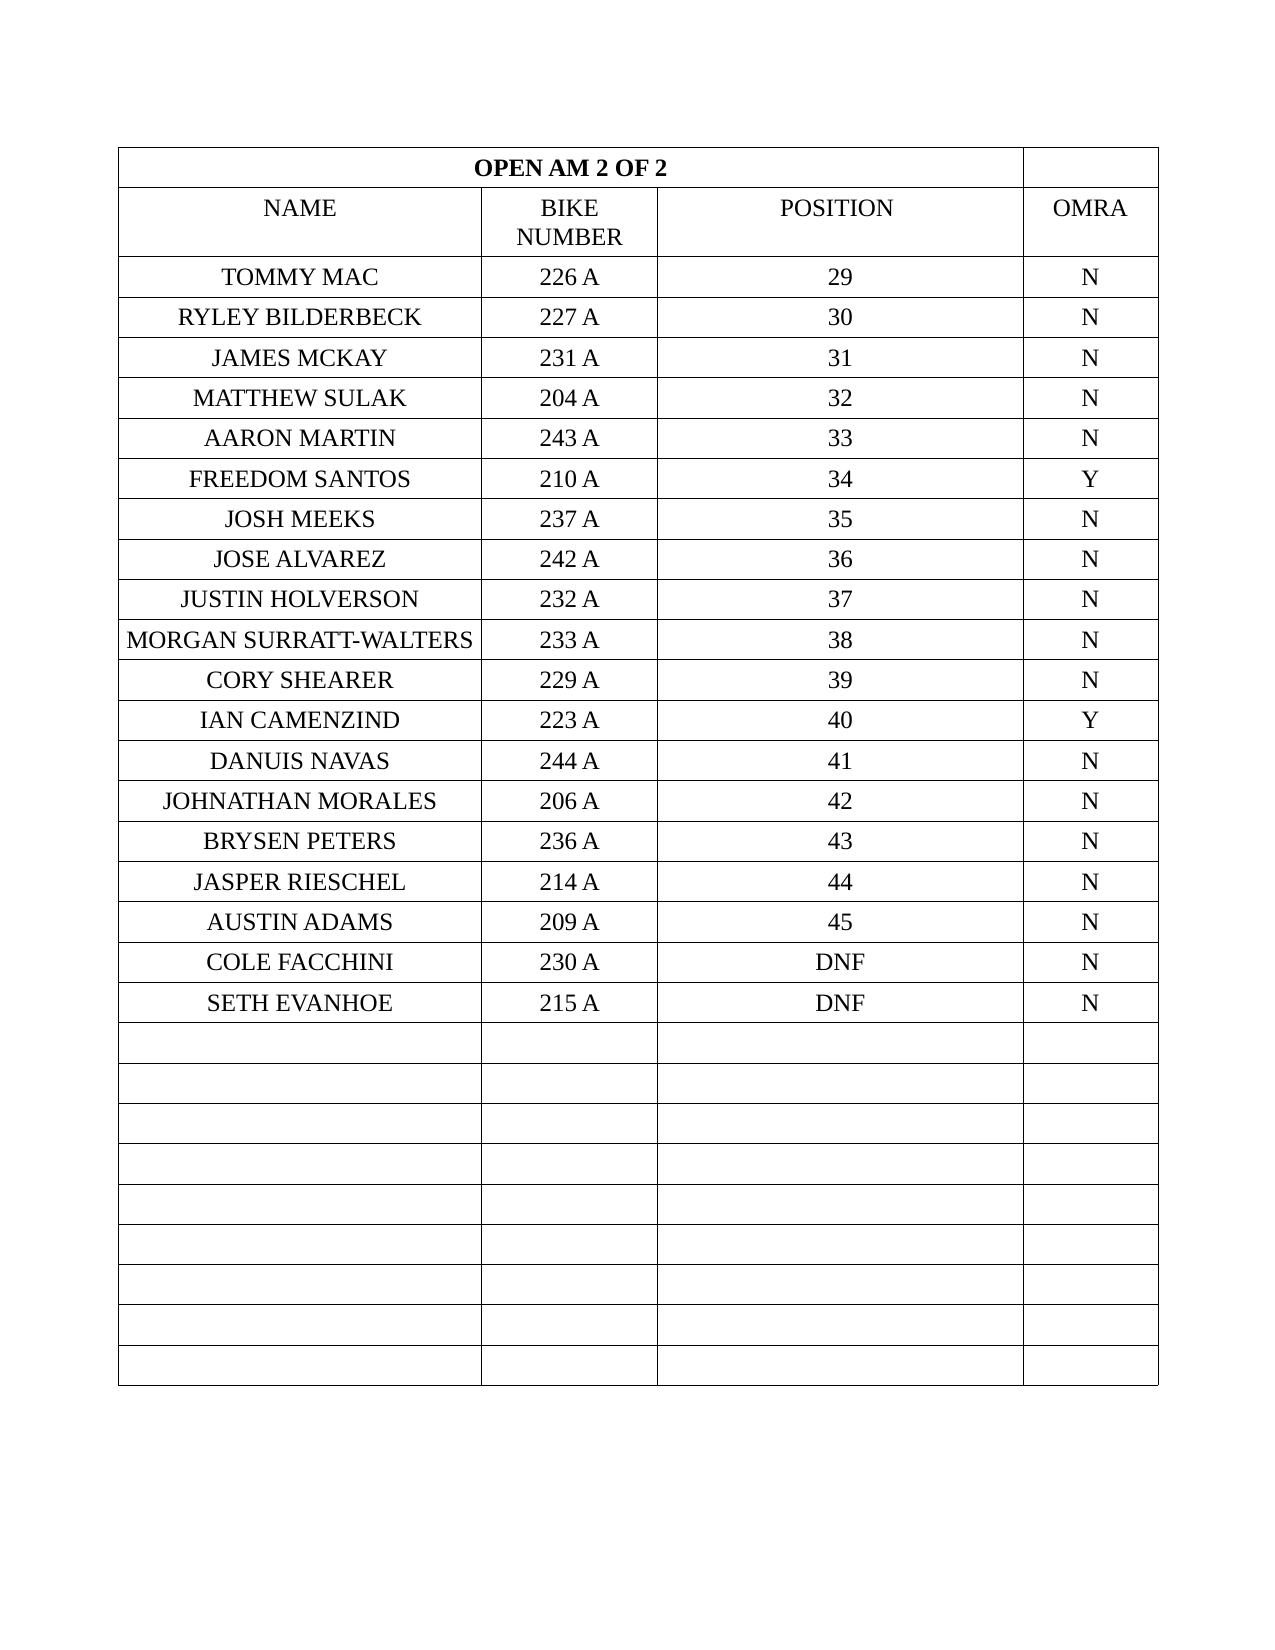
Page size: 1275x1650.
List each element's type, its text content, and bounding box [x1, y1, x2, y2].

table_cell 32 [658, 378, 1023, 417]
table_cell JASPER RIESCHEL [119, 862, 481, 901]
table_cell N [1024, 580, 1158, 619]
table_cell 209 A [482, 902, 657, 942]
table_cell BIKE NUMBER [482, 188, 657, 256]
table_cell [1024, 1346, 1158, 1385]
table_cell 34 [658, 459, 1023, 498]
table_cell POSITION [658, 188, 1023, 256]
table_cell 214 A [482, 862, 657, 901]
table_cell 38 [658, 620, 1023, 659]
table_cell N [1024, 902, 1158, 942]
table_cell JOHNATHAN MORALES [119, 781, 481, 821]
table_cell [1024, 1104, 1158, 1143]
table_cell [1024, 1225, 1158, 1264]
table_header [1024, 148, 1158, 187]
table_cell Y [1024, 701, 1158, 740]
table_cell N [1024, 983, 1158, 1022]
table_cell 45 [658, 902, 1023, 942]
table_cell 31 [658, 338, 1023, 377]
table_cell COLE FACCHINI [119, 943, 481, 982]
table_cell N [1024, 499, 1158, 538]
table_header OPEN AM 2 OF 2 [119, 148, 1023, 187]
table_cell [1024, 1185, 1158, 1224]
table_cell 44 [658, 862, 1023, 901]
table_cell [1024, 1265, 1158, 1304]
table_cell 236 A [482, 822, 657, 861]
table_cell 229 A [482, 660, 657, 700]
table_cell 230 A [482, 943, 657, 982]
table_cell 30 [658, 298, 1023, 337]
table_cell [482, 1185, 657, 1224]
table_cell TOMMY MAC [119, 257, 481, 297]
table_cell 43 [658, 822, 1023, 861]
table_cell 41 [658, 741, 1023, 780]
table_cell [119, 1144, 481, 1183]
table_cell N [1024, 660, 1158, 700]
table_cell [658, 1104, 1023, 1143]
table_cell [658, 1305, 1023, 1345]
table_cell [658, 1346, 1023, 1385]
table_cell JOSH MEEKS [119, 499, 481, 538]
table_cell 36 [658, 540, 1023, 579]
table_cell 242 A [482, 540, 657, 579]
table_cell [658, 1225, 1023, 1264]
table_cell [119, 1023, 481, 1062]
table_cell 35 [658, 499, 1023, 538]
table_cell N [1024, 943, 1158, 982]
table_cell [658, 1144, 1023, 1183]
table_cell [482, 1104, 657, 1143]
table_cell 231 A [482, 338, 657, 377]
table_cell [119, 1225, 481, 1264]
table_cell 29 [658, 257, 1023, 297]
table_cell N [1024, 741, 1158, 780]
table_cell [658, 1064, 1023, 1103]
table_cell 232 A [482, 580, 657, 619]
table_cell 237 A [482, 499, 657, 538]
table_cell [482, 1346, 657, 1385]
table_cell N [1024, 862, 1158, 901]
table_cell JOSE ALVAREZ [119, 540, 481, 579]
table_cell [482, 1305, 657, 1345]
table_cell [482, 1265, 657, 1304]
table_cell [119, 1265, 481, 1304]
table_cell [482, 1064, 657, 1103]
table_cell RYLEY BILDERBECK [119, 298, 481, 337]
table_cell OMRA [1024, 188, 1158, 256]
table_cell N [1024, 540, 1158, 579]
table_cell Y [1024, 459, 1158, 498]
table_cell [1024, 1023, 1158, 1062]
table_cell 243 A [482, 419, 657, 458]
table_cell 206 A [482, 781, 657, 821]
table_cell AARON MARTIN [119, 419, 481, 458]
table_cell JAMES MCKAY [119, 338, 481, 377]
table_cell [658, 1023, 1023, 1062]
table_cell 226 A [482, 257, 657, 297]
table_cell [1024, 1305, 1158, 1345]
table_cell [1024, 1064, 1158, 1103]
table_cell 210 A [482, 459, 657, 498]
table_cell 233 A [482, 620, 657, 659]
table_cell MATTHEW SULAK [119, 378, 481, 417]
table_cell N [1024, 338, 1158, 377]
table_cell 223 A [482, 701, 657, 740]
table_cell [119, 1346, 481, 1385]
table_cell BRYSEN PETERS [119, 822, 481, 861]
table_cell N [1024, 257, 1158, 297]
table_cell [119, 1064, 481, 1103]
table_cell 227 A [482, 298, 657, 337]
table_cell [482, 1023, 657, 1062]
table_cell N [1024, 781, 1158, 821]
table_cell CORY SHEARER [119, 660, 481, 700]
table_cell DNF [658, 983, 1023, 1022]
table_cell DANUIS NAVAS [119, 741, 481, 780]
table_cell 42 [658, 781, 1023, 821]
table_cell N [1024, 822, 1158, 861]
table_cell N [1024, 419, 1158, 458]
table_cell AUSTIN ADAMS [119, 902, 481, 942]
table_cell 39 [658, 660, 1023, 700]
table_cell 40 [658, 701, 1023, 740]
table_cell FREEDOM SANTOS [119, 459, 481, 498]
table_cell 33 [658, 419, 1023, 458]
table_cell [658, 1185, 1023, 1224]
table_cell 215 A [482, 983, 657, 1022]
table_cell [119, 1305, 481, 1345]
table_cell 204 A [482, 378, 657, 417]
table_cell [1024, 1144, 1158, 1183]
table_cell [482, 1144, 657, 1183]
table_cell N [1024, 298, 1158, 337]
table_cell NAME [119, 188, 481, 256]
table_cell [119, 1104, 481, 1143]
table_cell [482, 1225, 657, 1264]
table_cell JUSTIN HOLVERSON [119, 580, 481, 619]
table_cell SETH EVANHOE [119, 983, 481, 1022]
table_cell [658, 1265, 1023, 1304]
table_cell DNF [658, 943, 1023, 982]
table_cell N [1024, 620, 1158, 659]
table_cell N [1024, 378, 1158, 417]
table_cell MORGAN SURRATT-WALTERS [119, 620, 481, 659]
table_cell [119, 1185, 481, 1224]
table_cell 37 [658, 580, 1023, 619]
table_cell 244 A [482, 741, 657, 780]
table_cell IAN CAMENZIND [119, 701, 481, 740]
